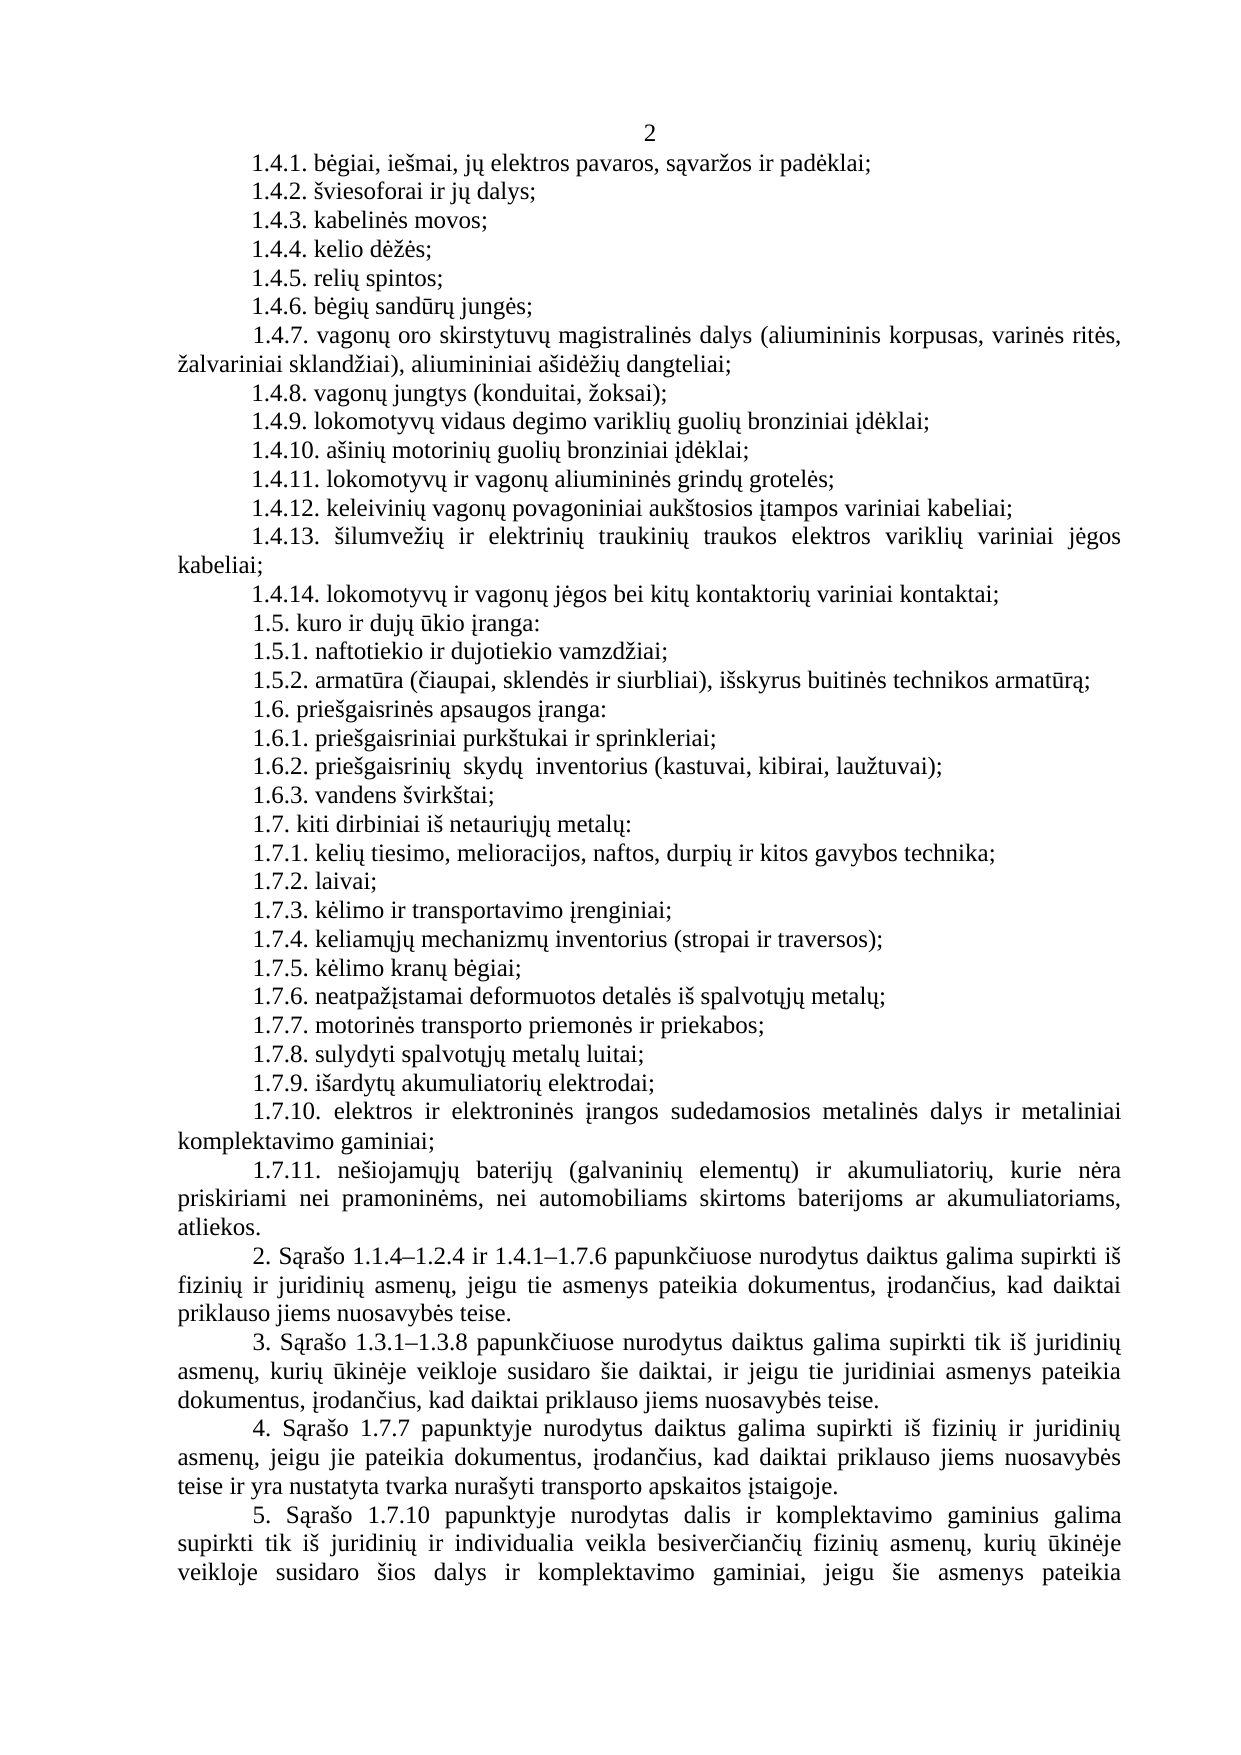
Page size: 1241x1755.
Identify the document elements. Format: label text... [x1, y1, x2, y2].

text 1.7.8. sulydyti spalvotųjų metalų luitai; [177, 1039, 1122, 1068]
text 1.4.2. šviesoforai ir jų dalys; [177, 176, 1122, 205]
text 3. Sąrašo 1.3.1–1.3.8 papunkčiuose nurodytus daiktus galima supirkti tik iš juridinių asmenų, kurių ūkinėje veikloje susidaro šie daiktai, ir jeigu tie juridiniai asmenys pateikia dokumentus, įrodančius, kad daiktai priklauso jiems nuosavybės teise. [177, 1327, 1122, 1413]
text 1.7.5. kėlimo kranų bėgiai; [177, 953, 1122, 981]
text 1.7.1. kelių tiesimo, melioracijos, naftos, durpių ir kitos gavybos technika; [177, 838, 1122, 866]
text 1.5. kuro ir dujų ūkio įranga: [177, 608, 1122, 636]
text 1.4.10. ašinių motorinių guolių bronziniai įdėklai; [177, 435, 1122, 464]
text 1.4.8. vagonų jungtys (konduitai, žoksai); [177, 378, 1122, 406]
text 1.4.13. šilumvežių ir elektrinių traukinių traukos elektros variklių variniai jėgos kabeliai; [177, 521, 1122, 579]
text 1.4.6. bėgių sandūrų jungės; [177, 291, 1122, 320]
text 1.4.12. keleivinių vagonų povagoniniai aukštosios įtampos variniai kabeliai; [177, 493, 1122, 521]
text 2. Sąrašo 1.1.4–1.2.4 ir 1.4.1–1.7.6 papunkčiuose nurodytus daiktus galima supirkti iš fizinių ir juridinių asmenų, jeigu tie asmenys pateikia dokumentus, įrodančius, kad daiktai priklauso jiems nuosavybės teise. [177, 1241, 1122, 1327]
text 1.7.3. kėlimo ir transportavimo įrenginiai; [177, 895, 1122, 924]
text 1.7. kiti dirbiniai iš netauriųjų metalų: [177, 809, 1122, 838]
text 1.5.2. armatūra (čiaupai, sklendės ir siurbliai), išskyrus buitinės technikos armatūrą; [177, 665, 1122, 694]
text 1.6.2. priešgaisrinių skydų inventorius (kastuvai, kibirai, laužtuvai); [177, 751, 1122, 780]
text 1.7.2. laivai; [177, 866, 1122, 895]
text 4. Sąrašo 1.7.7 papunktyje nurodytus daiktus galima supirkti iš fizinių ir juridinių asmenų, jeigu jie pateikia dokumentus, įrodančius, kad daiktai priklauso jiems nuosavybės teise ir yra nustatyta tvarka nurašyti transporto apskaitos įstaigoje. [177, 1413, 1122, 1500]
text 1.4.9. lokomotyvų vidaus degimo variklių guolių bronziniai įdėklai; [177, 406, 1122, 435]
text 1.4.4. kelio dėžės; [177, 234, 1122, 263]
text 1.4.11. lokomotyvų ir vagonų aliumininės grindų grotelės; [177, 464, 1122, 493]
text 1.7.4. keliamųjų mechanizmų inventorius (stropai ir traversos); [177, 924, 1122, 953]
text 1.7.6. neatpažįstamai deformuotos detalės iš spalvotųjų metalų; [177, 981, 1122, 1010]
text 1.4.1. bėgiai, iešmai, jų elektros pavaros, sąvaržos ir padėklai; [177, 148, 1122, 176]
text 1.6. priešgaisrinės apsaugos įranga: [177, 694, 1122, 723]
text 1.5.1. naftotiekio ir dujotiekio vamzdžiai; [177, 636, 1122, 665]
text 1.7.7. motorinės transporto priemonės ir priekabos; [177, 1010, 1122, 1039]
text 1.7.11. nešiojamųjų baterijų (galvaninių elementų) ir akumuliatorių, kurie nėra priskiriami nei pramoninėms, nei automobiliams skirtoms baterijoms ar akumuliatoriams, atliekos. [177, 1155, 1122, 1241]
text 1.4.7. vagonų oro skirstytuvų magistralinės dalys (aliumininis korpusas, varinės ritės, žalvariniai sklandžiai), aliumininiai ašidėžių dangteliai; [177, 320, 1122, 378]
text 1.6.1. priešgaisriniai purkštukai ir sprinkleriai; [177, 723, 1122, 751]
text 1.7.10. elektros ir elektroninės įrangos sudedamosios metalinės dalys ir metaliniai komplektavimo gaminiai; [177, 1096, 1122, 1155]
text 1.4.14. lokomotyvų ir vagonų jėgos bei kitų kontaktorių variniai kontaktai; [177, 579, 1122, 608]
text 1.7.9. išardytų akumuliatorių elektrodai; [177, 1068, 1122, 1096]
text 5. Sąrašo 1.7.10 papunktyje nurodytas dalis ir komplektavimo gaminius galima supirkti tik iš juridinių ir individualia veikla besiverčiančių fizinių asmenų, kurių ūkinėje veikloje susidaro šios dalys ir komplektavimo gaminiai, jeigu šie asmenys pateikia [177, 1500, 1122, 1586]
text 1.4.5. relių spintos; [177, 263, 1122, 291]
text 1.6.3. vandens švirkštai; [177, 780, 1122, 809]
text 1.4.3. kabelinės movos; [177, 205, 1122, 234]
